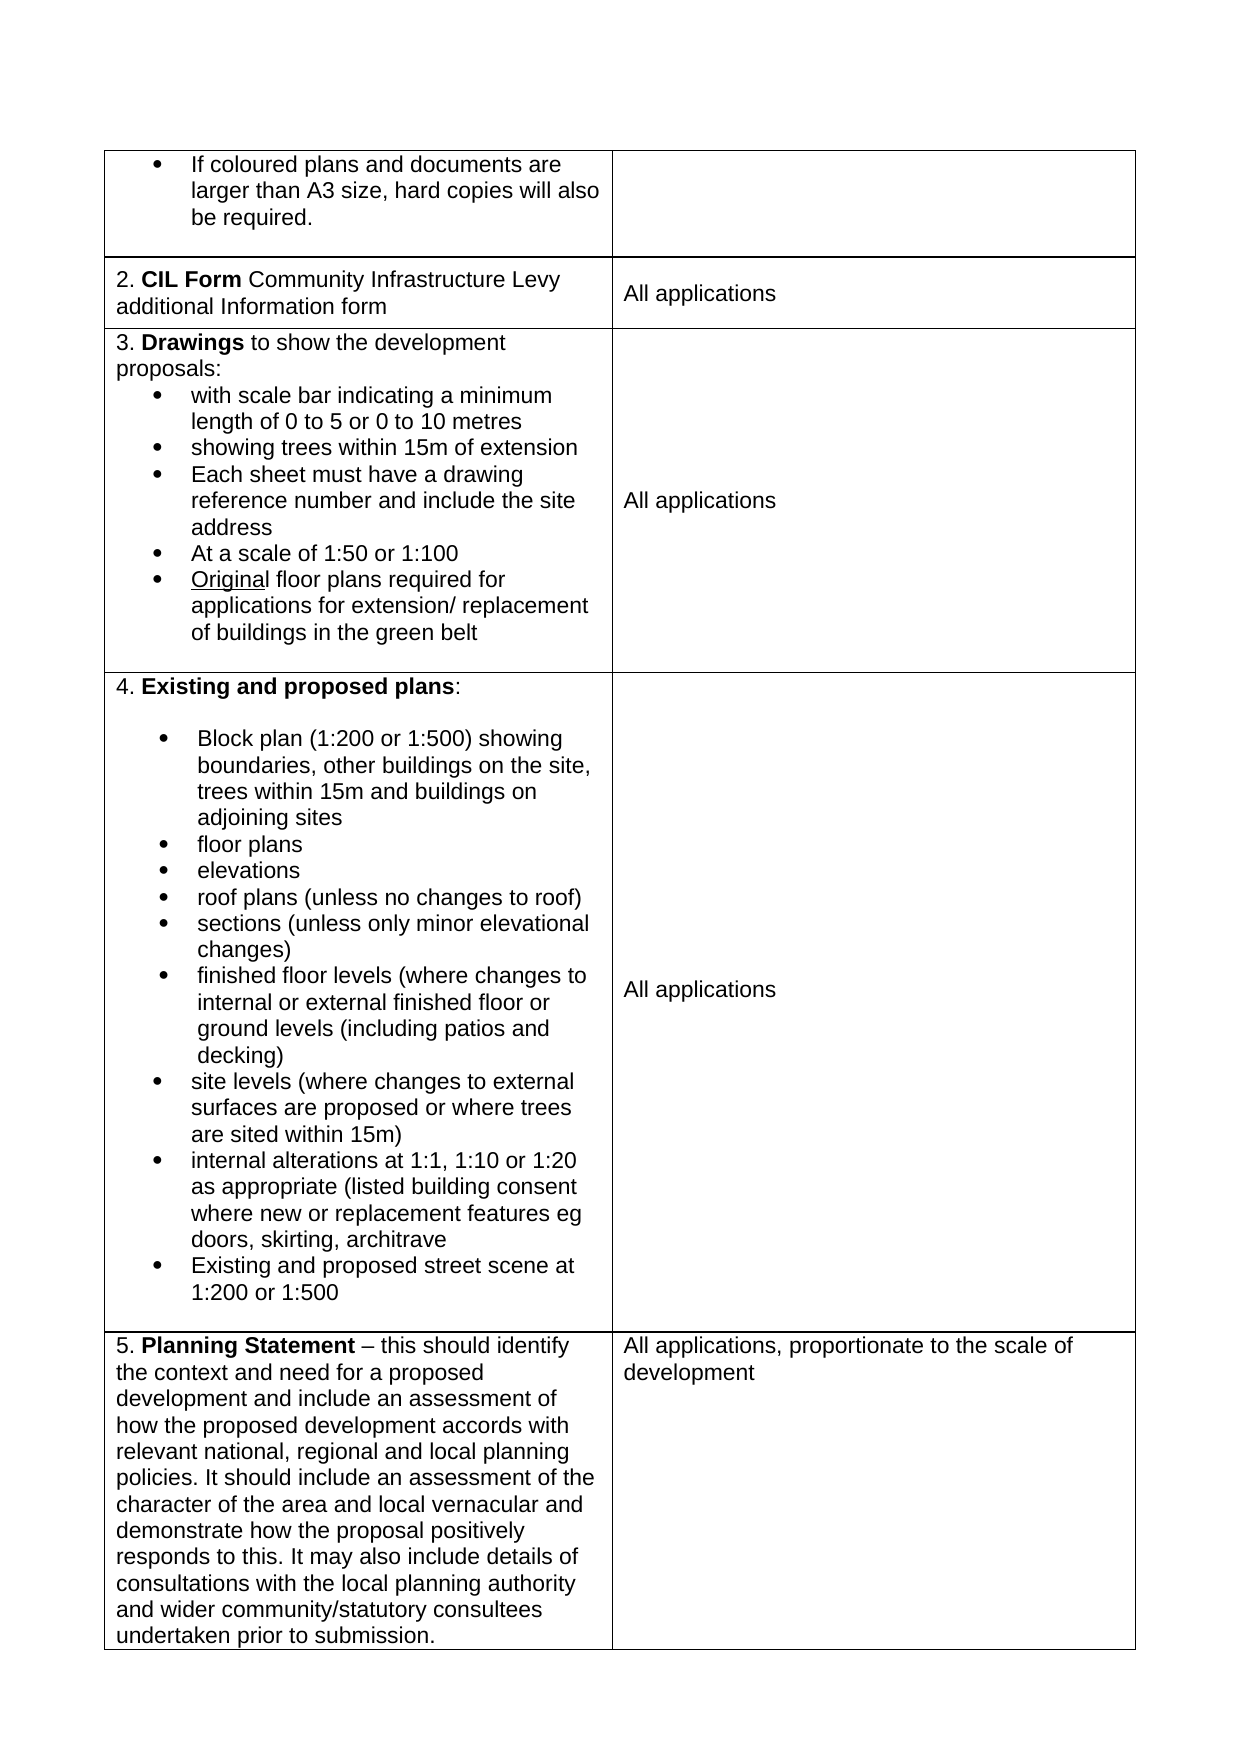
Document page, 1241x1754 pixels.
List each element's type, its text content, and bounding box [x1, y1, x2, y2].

table_cell All applications [613, 258, 1135, 328]
table_cell [613, 151, 1135, 256]
table_cell 4. Existing and proposed plans: Block plan (1:200 or 1:500) showing boundaries, other buildings on the site, trees within 15m and buildings on adjoining sites floor plans elevations roof plans (unless no changes to roof) sections (unless only minor elevational changes) finished floor levels (where changes to internal or external finished floor or ground levels (including patios and decking) site levels (where changes to external surfaces are proposed or where trees are sited within 15m) internal alterations at 1:1, 1:10 or 1:20 as appropriate (listed building consent where new or replacement features eg doors, skirting, architrave Existing and proposed street scene at 1:200 or 1:500 [105, 673, 612, 1331]
table_cell Plans and documents Where applications are submitted in paper form, the original plus 3 copies of all forms, plans and documents are required. All plans should be drawn to a recognised standard metric scale, ideally at A3 scale, include a scale bar, have a drawing number and be titled. Plans must NOT say ‘Do not scale’. Alternatively submitted drawings should show all scaled dimensions, including those to boundaries. For ‘major’ applications 3 copies are required, with one set at A3 size plus 3 CDs with all documents on them. For electronic submissions, individual file sizes should not exceed 20MB, should be in PDF format and be named. A scale bar must be included. If coloured plans and documents are larger than A3 size, hard copies will also be required. [105, 151, 612, 256]
table_cell 2. CIL Form Community Infrastructure Levy additional Information form [105, 258, 612, 328]
table_cell 5. Planning Statement – this should identify the context and need for a proposed development and include an assessment of how the proposed development accords with relevant national, regional and local planning policies. It should include an assessment of the character of the area and local vernacular and demonstrate how the proposal positively responds to this. It may also include details of consultations with the local planning authority and wider community/statutory consultees undertaken prior to submission. [105, 1333, 612, 1649]
table_cell All applications [613, 329, 1135, 672]
table_cell All applications, proportionate to the scale of development [613, 1333, 1135, 1649]
table_cell 3. Drawings to show the development proposals: with scale bar indicating a minimum length of 0 to 5 or 0 to 10 metres showing trees within 15m of extension Each sheet must have a drawing reference number and include the site address At a scale of 1:50 or 1:100 Original floor plans required for applications for extension/ replacement of buildings in the green belt [105, 329, 612, 672]
table_cell All applications [613, 673, 1135, 1331]
